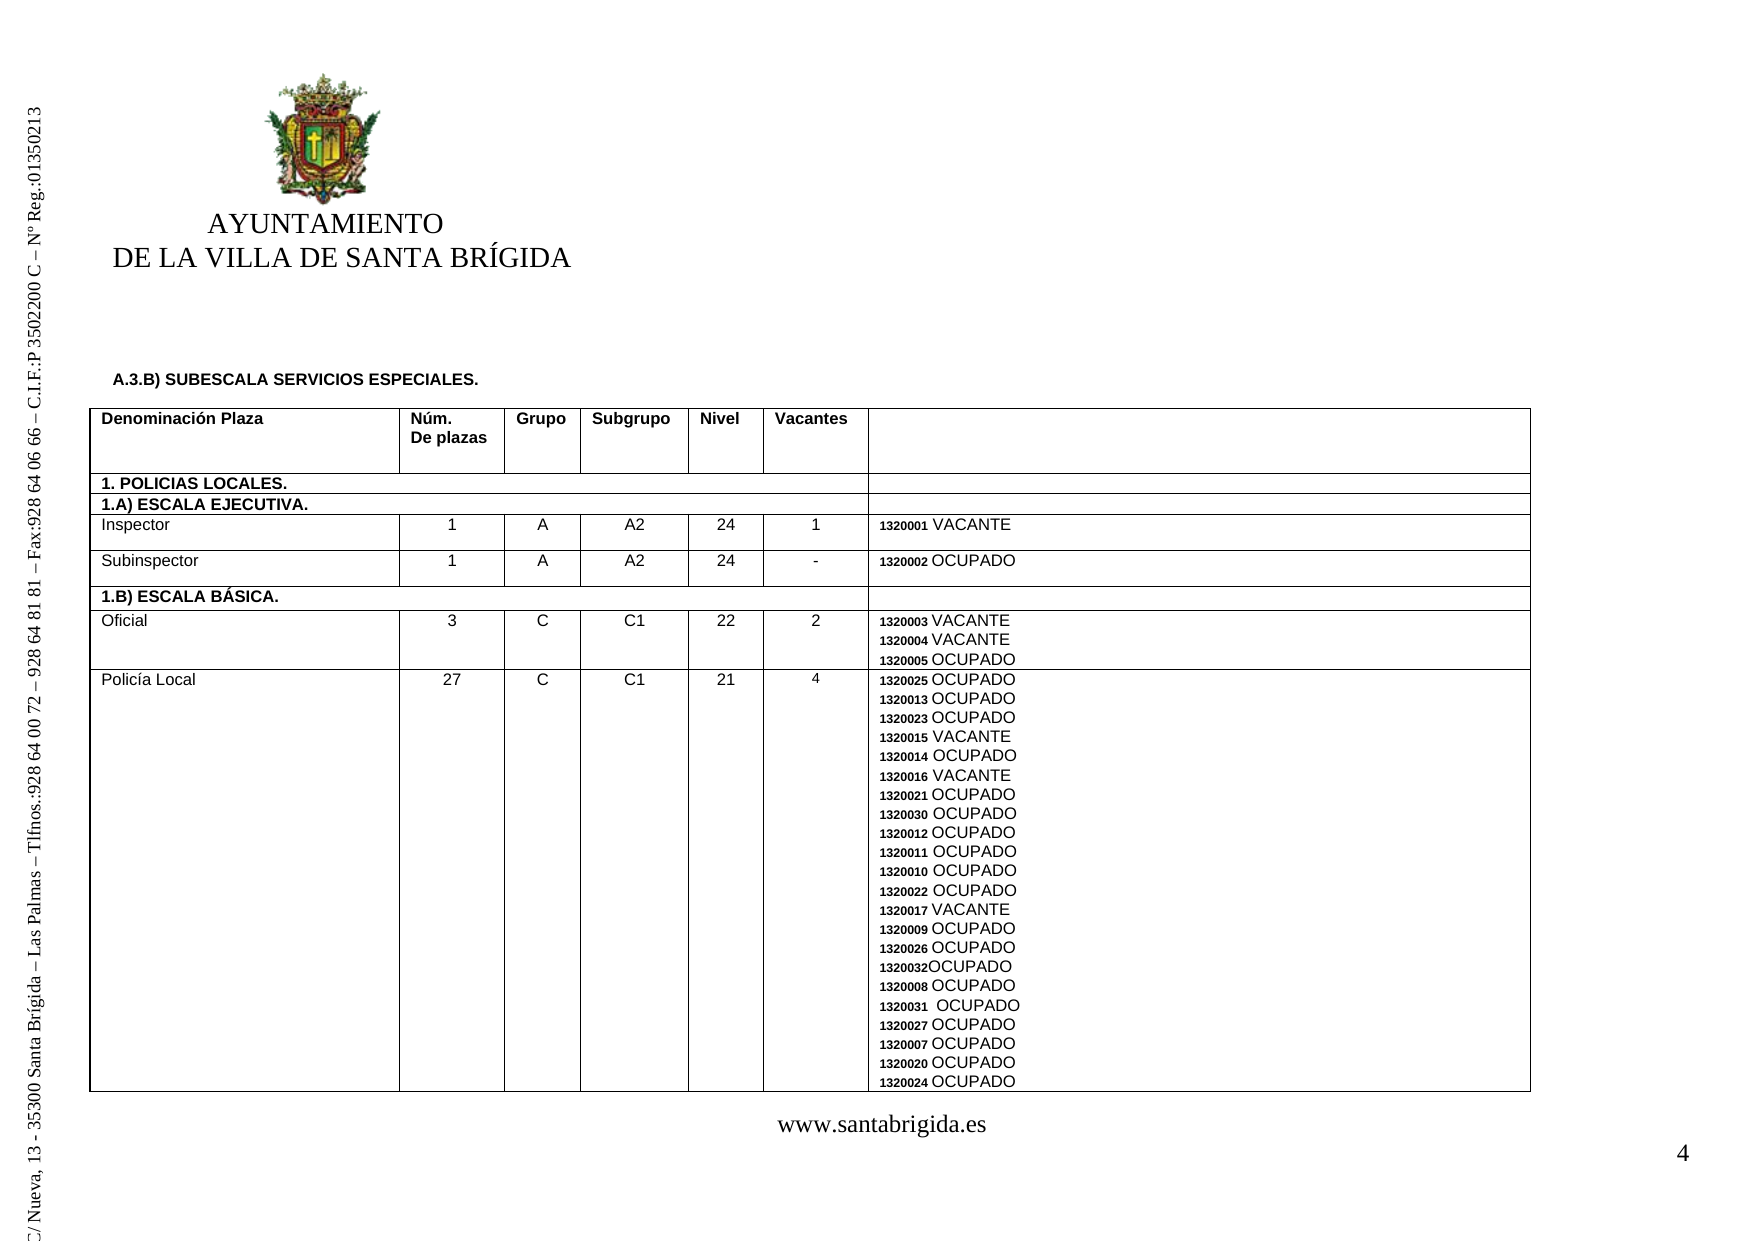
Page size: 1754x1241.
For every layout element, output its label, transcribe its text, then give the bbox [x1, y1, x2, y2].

table_cell 1 [764, 515, 868, 550]
table_header Nivel [689, 409, 763, 473]
table_cell 1.A) ESCALA EJECUTIVA. [91, 494, 868, 513]
table_cell 2 [764, 611, 868, 668]
table_cell Inspector [91, 515, 399, 550]
table_cell Policía Local [91, 670, 399, 1091]
table_cell 24 [689, 551, 763, 586]
table_cell 1320025 OCUPADO 1320013 OCUPADO 1320023 OCUPADO 1320015 VACANTE 1320014 OCUPADO 1320016 VACANTE 1320021 OCUPADO 1320030 OCUPADO 1320012 OCUPADO 1320011 OCUPADO 1320010 OCUPADO 1320022 OCUPADO 1320017 VACANTE 1320009 OCUPADO 1320026 OCUPADO 1320032OCUPADO 1320008 OCUPADO 1320031 OCUPADO 1320027 OCUPADO 1320007 OCUPADO 1320020 OCUPADO 1320024 OCUPADO [869, 670, 1530, 1091]
table_cell C1 [581, 670, 688, 1091]
table_cell [869, 494, 1530, 513]
table_cell C [505, 670, 580, 1091]
table_cell A [505, 515, 580, 550]
table_header Núm. De plazas [400, 409, 504, 473]
table_cell A2 [581, 515, 688, 550]
table_cell 22 [689, 611, 763, 668]
table_cell 3 [400, 611, 504, 668]
table_cell C1 [581, 611, 688, 668]
picture [262, 73, 383, 207]
table_header Subgrupo [581, 409, 688, 473]
table_cell A [505, 551, 580, 586]
table_cell [869, 474, 1530, 493]
table_cell [869, 587, 1530, 610]
table_header Grupo [505, 409, 580, 473]
table_cell 1. POLICIAS LOCALES. [91, 474, 868, 493]
table_cell 1 [400, 515, 504, 550]
table_cell 1320003 VACANTE 1320004 VACANTE 1320005 OCUPADO [869, 611, 1530, 668]
table_cell 24 [689, 515, 763, 550]
table_cell 1.B) ESCALA BÁSICA. [91, 587, 868, 610]
table_cell Oficial [91, 611, 399, 668]
table_cell - [764, 551, 868, 586]
table_cell Subinspector [91, 551, 399, 586]
table_header Vacantes [764, 409, 868, 473]
text A.3.B) SUBESCALA SERVICIOS ESPECIALES. [112, 370, 1689, 389]
table_cell A2 [581, 551, 688, 586]
table_cell 1 [400, 551, 504, 586]
table_cell 1320001 VACANTE [869, 515, 1530, 550]
table_header Denominación Plaza [91, 409, 399, 473]
table_cell 1320002 OCUPADO [869, 551, 1530, 586]
table_cell 27 [400, 670, 504, 1091]
table_cell 21 [689, 670, 763, 1091]
table_header [869, 409, 1530, 473]
table_cell 4 [764, 670, 868, 1091]
table_cell C [505, 611, 580, 668]
